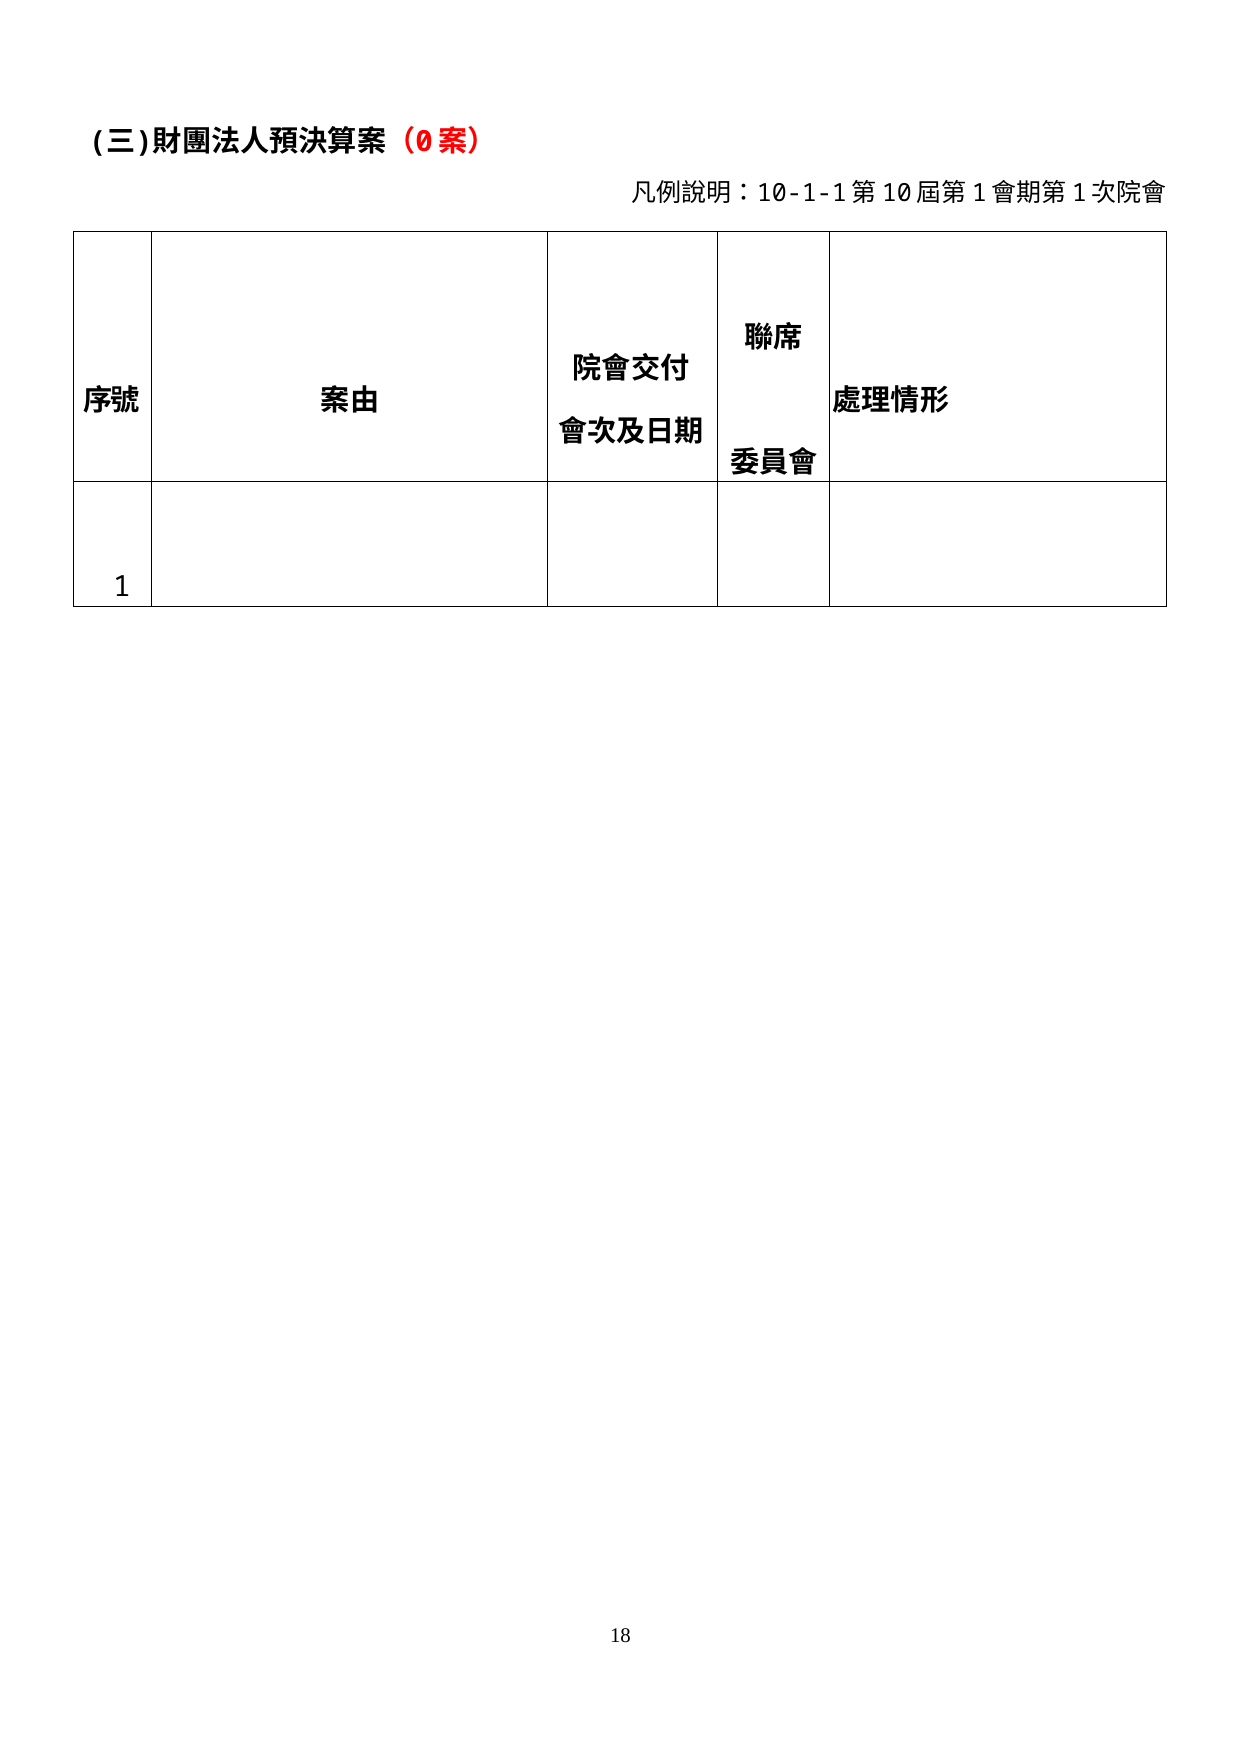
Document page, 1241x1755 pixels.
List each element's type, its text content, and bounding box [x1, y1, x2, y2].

table_cell [718, 482, 829, 606]
text 凡例說明：10-1-1第10屆第1會期第1次院會 [74, 173, 1166, 209]
table_header 案由 [152, 232, 547, 481]
text (三)財團法人預決算案（0案） [74, 118, 1166, 160]
table_cell [152, 482, 547, 606]
table_header 序號 [74, 232, 151, 481]
table_header 院會交付 會次及日期 [548, 232, 717, 481]
table_header 聯席 委員會 [718, 232, 829, 481]
table_cell [74, 482, 151, 606]
table_cell [548, 482, 717, 606]
table_header 處理情形 [830, 232, 1166, 481]
table_cell [830, 482, 1166, 606]
